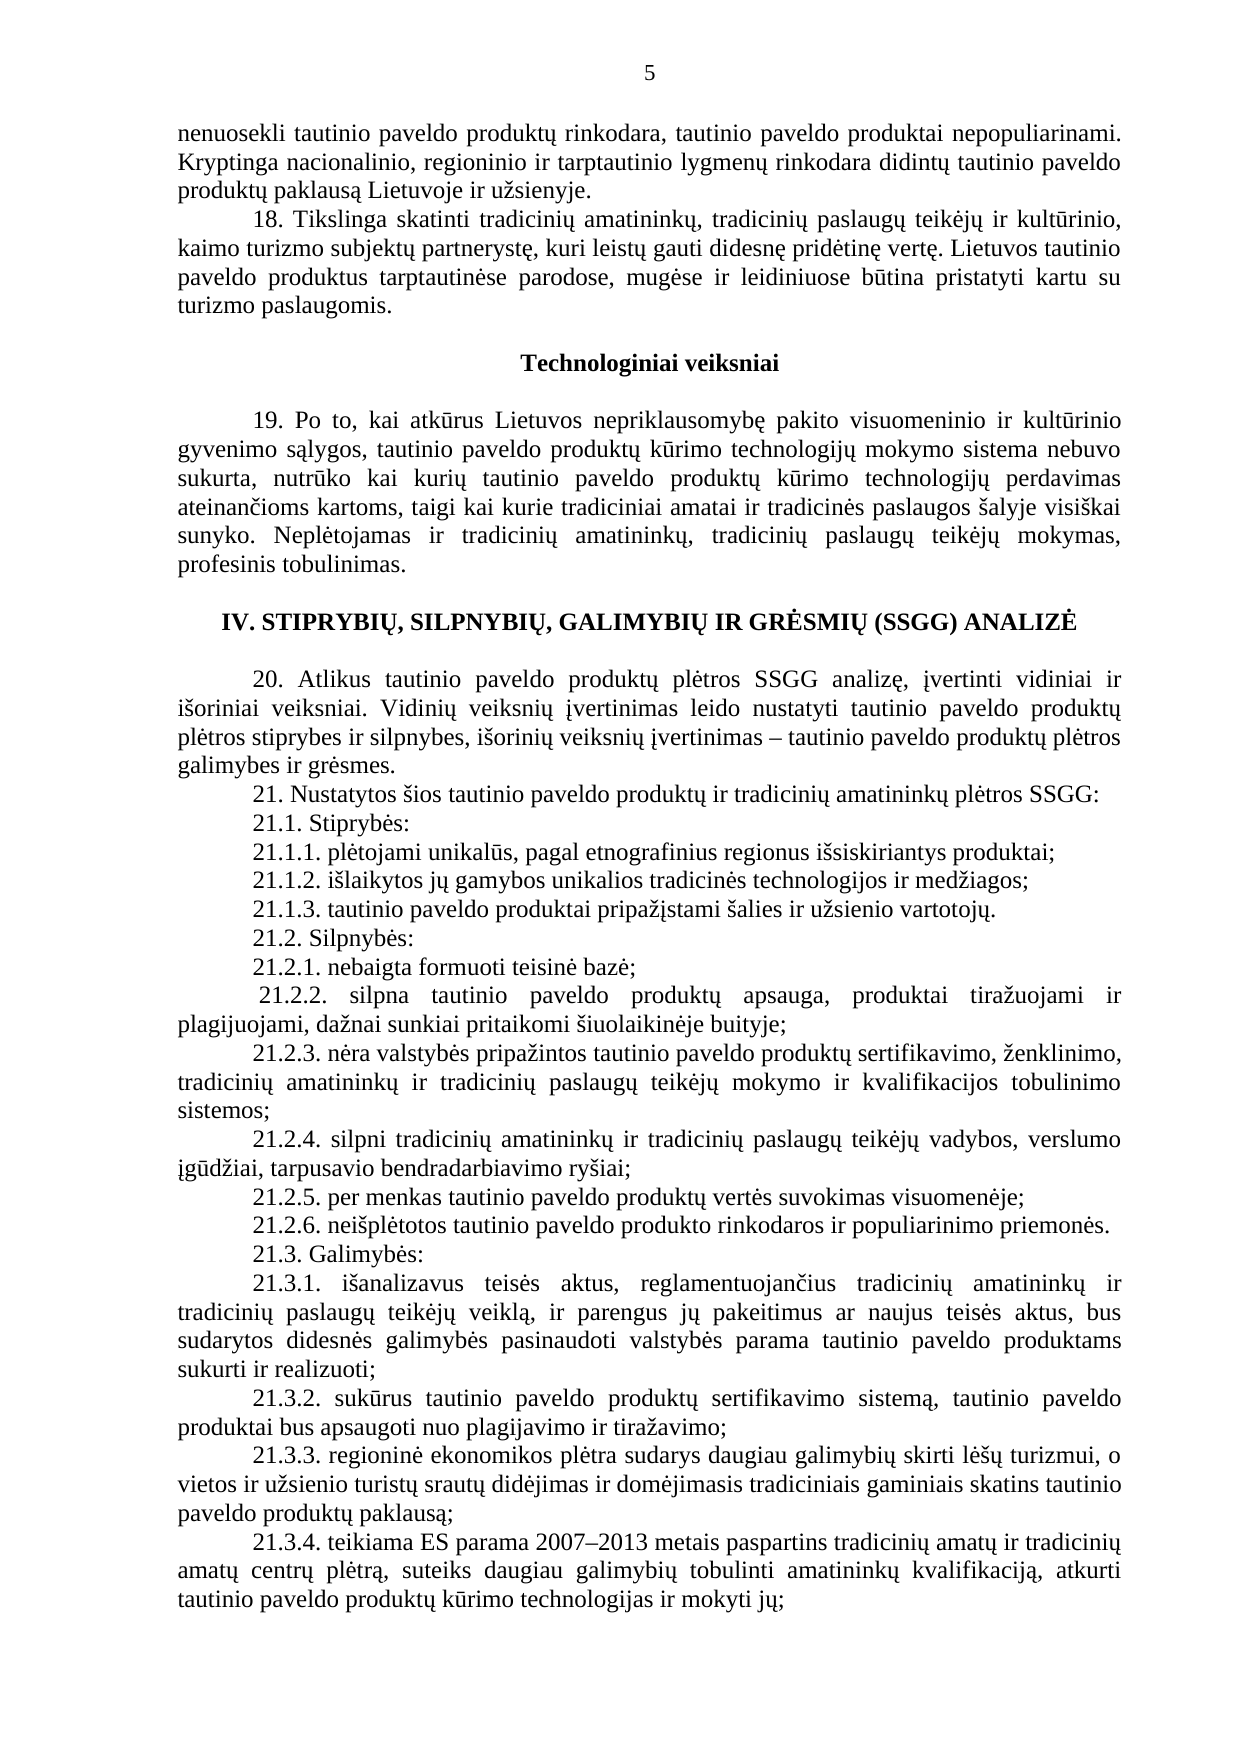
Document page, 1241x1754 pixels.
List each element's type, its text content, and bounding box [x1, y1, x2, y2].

text 21.1.1. plėtojami unikalūs, pagal etnografinius regionus išsiskiriantys produktai; [177, 837, 1122, 866]
text 21.1.2. išlaikytos jų gamybos unikalios tradicinės technologijos ir medžiagos; [177, 866, 1122, 894]
text IV. STIPRYBIŲ, SILPNYBIŲ, GALIMYBIŲ IR GRĖSMIŲ (SSGG) ANALIZĖ [177, 607, 1122, 636]
text 19. Po to, kai atkūrus Lietuvos nepriklausomybę pakito visuomeninio ir kultūrinio gyvenimo sąlygos, tautinio paveldo produktų kūrimo technologijų mokymo sistema nebuvo sukurta, nutrūko kai kurių tautinio paveldo produktų kūrimo technologijų perdavimas ateinančioms kartoms, taigi kai kurie tradiciniai amatai ir tradicinės paslaugos šalyje visiškai sunyko. Neplėtojamas ir tradicinių amatininkų, tradicinių paslaugų teikėjų mokymas, profesinis tobulinimas. [177, 406, 1122, 578]
text 21.3.2. sukūrus tautinio paveldo produktų sertifikavimo sistemą, tautinio paveldo produktai bus apsaugoti nuo plagijavimo ir tiražavimo; [177, 1383, 1122, 1441]
text 21.2.4. silpni tradicinių amatininkų ir tradicinių paslaugų teikėjų vadybos, verslumo įgūdžiai, tarpusavio bendradarbiavimo ryšiai; [177, 1124, 1122, 1182]
text nenuosekli tautinio paveldo produktų rinkodara, tautinio paveldo produktai nepopuliarinami. Kryptinga nacionalinio, regioninio ir tarptautinio lygmenų rinkodara didintų tautinio paveldo produktų paklausą Lietuvoje ir užsienyje. [177, 118, 1122, 204]
text 21.3.3. regioninė ekonomikos plėtra sudarys daugiau galimybių skirti lėšų turizmui, o vietos ir užsienio turistų srautų didėjimas ir domėjimasis tradiciniais gaminiais skatins tautinio paveldo produktų paklausą; [177, 1441, 1122, 1527]
text 21.2.1. nebaigta formuoti teisinė bazė; [177, 952, 1122, 981]
text 21.1.3. tautinio paveldo produktai pripažįstami šalies ir užsienio vartotojų. [177, 894, 1122, 923]
text 21.3.4. teikiama ES parama 2007–2013 metais paspartins tradicinių amatų ir tradicinių amatų centrų plėtrą, suteiks daugiau galimybių tobulinti amatininkų kvalifikaciją, atkurti tautinio paveldo produktų kūrimo technologijas ir mokyti jų; [177, 1527, 1122, 1613]
text 21.2. Silpnybės: [177, 923, 1122, 952]
text Technologiniai veiksniai [177, 348, 1122, 377]
text 21.2.5. per menkas tautinio paveldo produktų vertės suvokimas visuomenėje; [177, 1182, 1122, 1211]
text 18. Tikslinga skatinti tradicinių amatininkų, tradicinių paslaugų teikėjų ir kultūrinio, kaimo turizmo subjektų partnerystę, kuri leistų gauti didesnę pridėtinę vertę. Lietuvos tautinio paveldo produktus tarptautinėse parodose, mugėse ir leidiniuose būtina pristatyti kartu su turizmo paslaugomis. [177, 204, 1122, 319]
text 21.2.3. nėra valstybės pripažintos tautinio paveldo produktų sertifikavimo, ženklinimo, tradicinių amatininkų ir tradicinių paslaugų teikėjų mokymo ir kvalifikacijos tobulinimo sistemos; [177, 1038, 1122, 1124]
text 21. Nustatytos šios tautinio paveldo produktų ir tradicinių amatininkų plėtros SSGG: [177, 779, 1122, 808]
text 21.3. Galimybės: [177, 1239, 1122, 1268]
text 21.1. Stiprybės: [177, 808, 1122, 837]
text 21.2.2. silpna tautinio paveldo produktų apsauga, produktai tiražuojami ir plagijuojami, dažnai sunkiai pritaikomi šiuolaikinėje buityje; [177, 981, 1122, 1038]
text 20. Atlikus tautinio paveldo produktų plėtros SSGG analizę, įvertinti vidiniai ir išoriniai veiksniai. Vidinių veiksnių įvertinimas leido nustatyti tautinio paveldo produktų plėtros stiprybes ir silpnybes, išorinių veiksnių įvertinimas – tautinio paveldo produktų plėtros galimybes ir grėsmes. [177, 664, 1122, 779]
text 21.2.6. neišplėtotos tautinio paveldo produkto rinkodaros ir populiarinimo priemonės. [177, 1211, 1122, 1239]
text 21.3.1. išanalizavus teisės aktus, reglamentuojančius tradicinių amatininkų ir tradicinių paslaugų teikėjų veiklą, ir parengus jų pakeitimus ar naujus teisės aktus, bus sudarytos didesnės galimybės pasinaudoti valstybės parama tautinio paveldo produktams sukurti ir realizuoti; [177, 1268, 1122, 1383]
